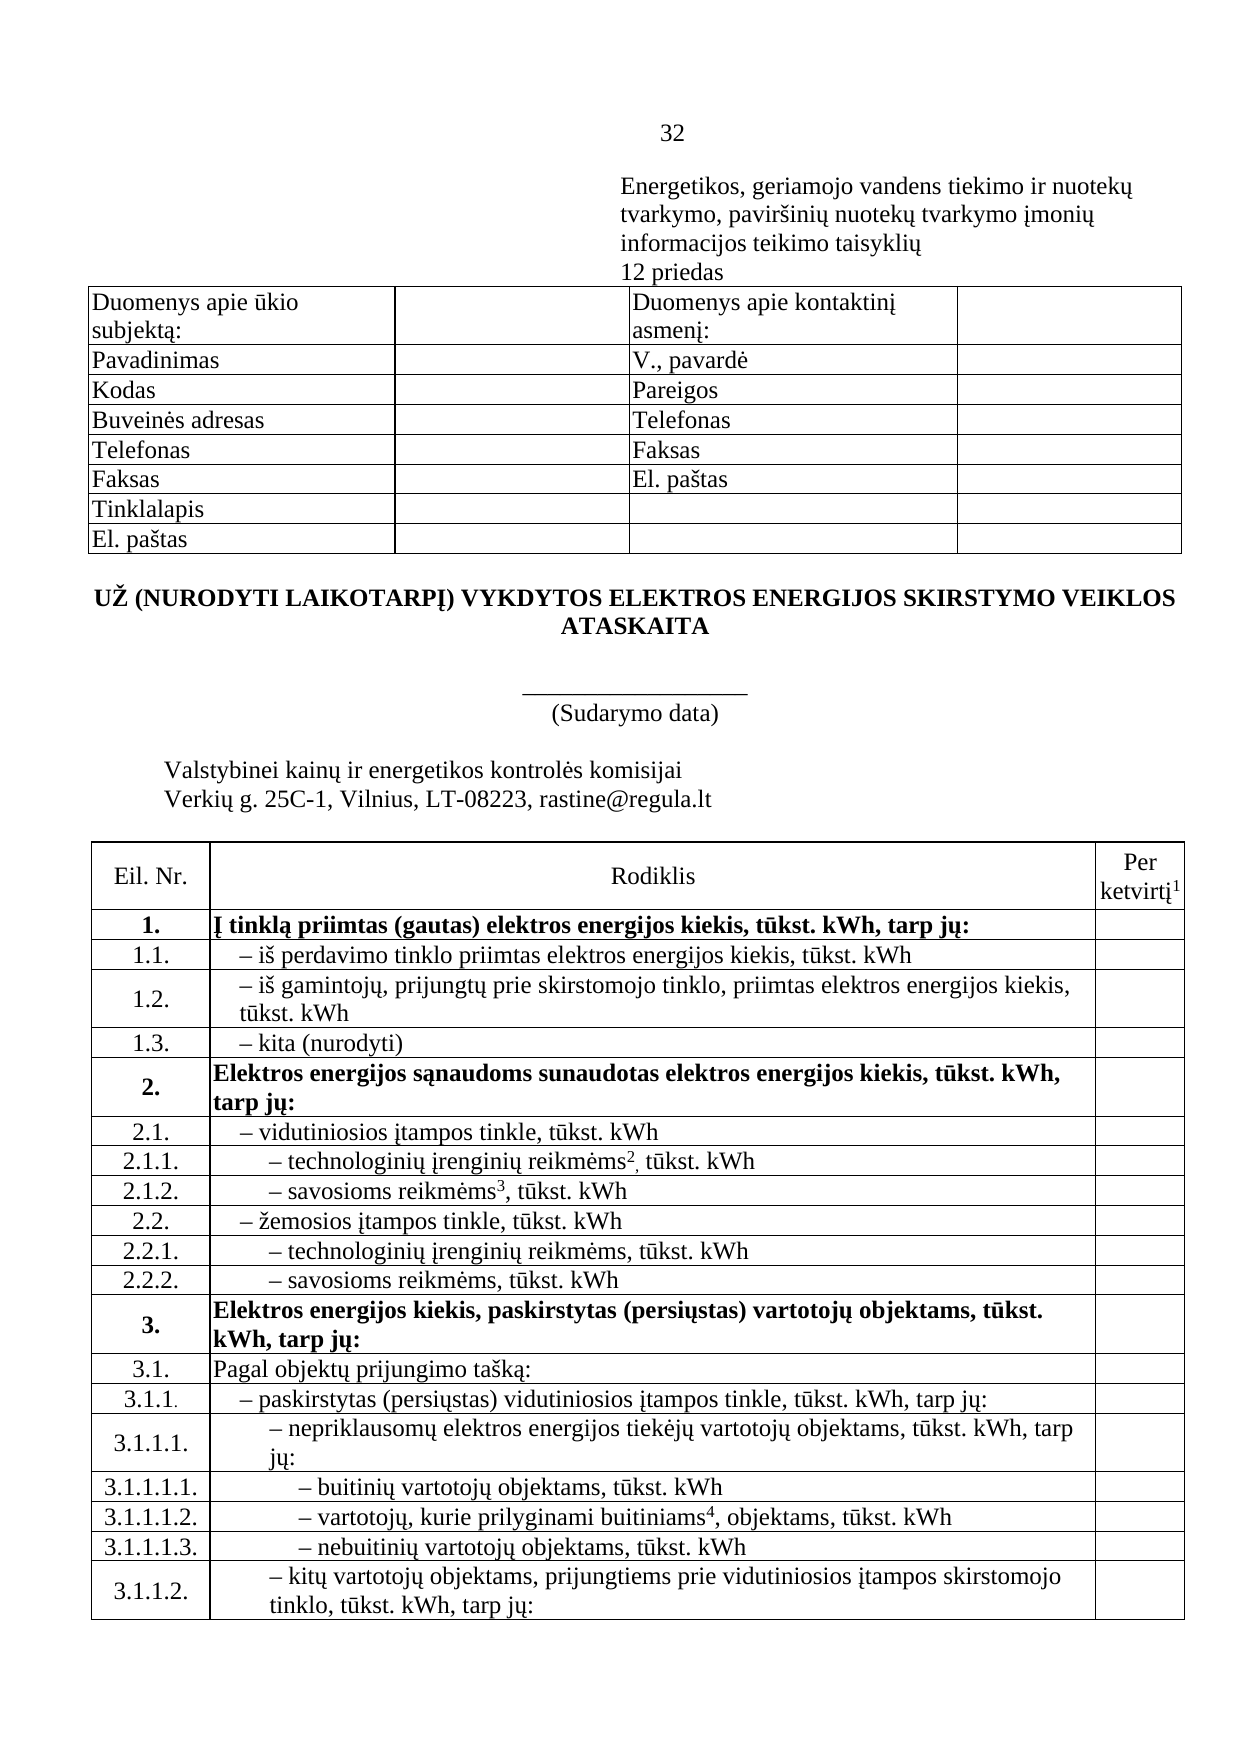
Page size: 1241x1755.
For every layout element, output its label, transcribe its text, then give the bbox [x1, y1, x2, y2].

table_cell [630, 524, 957, 553]
table_cell [958, 375, 1181, 404]
table_cell – buitinių vartotojų objektams, tūkst. kWh [211, 1472, 1095, 1501]
table_cell Pagal objektų prijungimo tašką: [211, 1354, 1095, 1383]
table_header [396, 287, 629, 344]
table_cell [958, 405, 1181, 434]
table_cell [1096, 1532, 1184, 1560]
table_cell [396, 494, 629, 523]
table_cell Pavadinimas [89, 345, 394, 374]
table_cell 2. [92, 1058, 209, 1116]
table_cell [396, 375, 629, 404]
table_cell [1096, 1058, 1184, 1116]
table_header Eil. Nr. [92, 843, 209, 909]
table_cell [396, 435, 629, 463]
table_cell [396, 465, 629, 493]
table_cell 3.1. [92, 1354, 209, 1383]
table_cell [1096, 1146, 1184, 1175]
table_cell 1.1. [92, 940, 209, 969]
table_cell – technologinių įrenginių reikmėms, tūkst. kWh [211, 1236, 1095, 1264]
table_cell Tinklalapis [89, 494, 394, 523]
table_cell Faksas [89, 465, 394, 493]
table_cell Pareigos [630, 375, 957, 404]
table_cell [958, 494, 1181, 523]
text Verkių g. 25C-1, Vilnius, LT-08223, rastine@regula.lt [89, 784, 1181, 813]
table_cell [1096, 1561, 1184, 1619]
table_cell [1096, 940, 1184, 969]
table_cell 3.1.1. [92, 1384, 209, 1412]
table_cell [1096, 910, 1184, 939]
table_header [958, 287, 1181, 344]
text Valstybinei kainų ir energetikos kontrolės komisijai [89, 755, 1181, 784]
table_header Duomenys apie kontaktinį asmenį: [630, 287, 957, 344]
table_cell [1096, 1266, 1184, 1294]
table_cell 3.1.1.1. [92, 1414, 209, 1471]
table_cell [1096, 1176, 1184, 1205]
table_cell – paskirstytas (persiųstas) vidutiniosios įtampos tinkle, tūkst. kWh, tarp jų: [211, 1384, 1095, 1412]
table_header Per ketvirtį1 [1096, 843, 1184, 909]
table_cell [1096, 1295, 1184, 1353]
table_cell [1096, 1502, 1184, 1531]
table_cell – vidutiniosios įtampos tinkle, tūkst. kWh [211, 1117, 1095, 1145]
table_cell El. paštas [630, 465, 957, 493]
table_cell [396, 405, 629, 434]
table_cell – žemosios įtampos tinkle, tūkst. kWh [211, 1206, 1095, 1235]
table_cell – iš perdavimo tinklo priimtas elektros energijos kiekis, tūkst. kWh [211, 940, 1095, 969]
table_cell 2.1. [92, 1117, 209, 1145]
text Energetikos, geriamojo vandens tiekimo ir nuotekų tvarkymo, paviršinių nuotekų tvarkymo įmonių informacijos teikimo taisyklių [620, 171, 1181, 257]
table_cell [1096, 970, 1184, 1027]
table_cell [1096, 1236, 1184, 1264]
table_header Duomenys apie ūkio subjektą: [89, 287, 394, 344]
table_cell [1096, 1384, 1184, 1412]
table_cell 3. [92, 1295, 209, 1353]
table_cell 2.2.1. [92, 1236, 209, 1264]
table_cell [630, 494, 957, 523]
table_cell – iš gamintojų, prijungtų prie skirstomojo tinklo, priimtas elektros energijos kiekis, tūkst. kWh [211, 970, 1095, 1027]
table_cell – savosioms reikmėms, tūkst. kWh [211, 1266, 1095, 1294]
text UŽ (NURODYTI LAIKOTARPĮ) VYKDYTOS ELEKTROS ENERGIJOS SKIRSTYMO VEIKLOS ATASKAITA [89, 583, 1181, 640]
table_cell – kita (nurodyti) [211, 1028, 1095, 1057]
table_cell [958, 435, 1181, 463]
table_cell [1096, 1414, 1184, 1471]
table_cell 3.1.1.2. [92, 1561, 209, 1619]
table_cell 2.2.2. [92, 1266, 209, 1294]
table_cell – vartotojų, kurie prilyginami buitiniams4, objektams, tūkst. kWh [211, 1502, 1095, 1531]
table_cell – kitų vartotojų objektams, prijungtiems prie vidutiniosios įtampos skirstomojo tinklo, tūkst. kWh, tarp jų: [211, 1561, 1095, 1619]
table_cell [1096, 1206, 1184, 1235]
table_cell Telefonas [89, 435, 394, 463]
table_cell 1. [92, 910, 209, 939]
table_cell [1096, 1354, 1184, 1383]
table_cell 3.1.1.1.3. [92, 1532, 209, 1560]
table_cell 2.1.2. [92, 1176, 209, 1205]
table_cell 1.2. [92, 970, 209, 1027]
table_cell – technologinių įrenginių reikmėms2, tūkst. kWh [211, 1146, 1095, 1175]
table_cell 3.1.1.1.2. [92, 1502, 209, 1531]
table_cell 1.3. [92, 1028, 209, 1057]
table_cell Elektros energijos kiekis, paskirstytas (persiųstas) vartotojų objektams, tūkst. kWh, tarp jų: [211, 1295, 1095, 1353]
table_cell [1096, 1028, 1184, 1057]
table_cell [1096, 1117, 1184, 1145]
table_cell [958, 524, 1181, 553]
table_cell Elektros energijos sąnaudoms sunaudotas elektros energijos kiekis, tūkst. kWh, tarp jų: [211, 1058, 1095, 1116]
table_cell – nebuitinių vartotojų objektams, tūkst. kWh [211, 1532, 1095, 1560]
table_cell Telefonas [630, 405, 957, 434]
table_cell [396, 345, 629, 374]
table_cell 3.1.1.1.1. [92, 1472, 209, 1501]
table_cell El. paštas [89, 524, 394, 553]
table_cell Buveinės adresas [89, 405, 394, 434]
table_cell Kodas [89, 375, 394, 404]
table_cell 2.1.1. [92, 1146, 209, 1175]
table_cell Į tinklą priimtas (gautas) elektros energijos kiekis, tūkst. kWh, tarp jų: [211, 910, 1095, 939]
table_cell 2.2. [92, 1206, 209, 1235]
table_cell [1096, 1472, 1184, 1501]
table_cell [396, 524, 629, 553]
table_cell V., pavardė [630, 345, 957, 374]
table_cell [958, 465, 1181, 493]
table_header Rodiklis [211, 843, 1095, 909]
table_cell [958, 345, 1181, 374]
table_cell – nepriklausomų elektros energijos tiekėjų vartotojų objektams, tūkst. kWh, tarp jų: [211, 1414, 1095, 1471]
text 12 priedas [620, 257, 1181, 286]
text __________________ [89, 669, 1181, 698]
table_cell Faksas [630, 435, 957, 463]
text (Sudarymo data) [89, 698, 1181, 726]
table_cell – savosioms reikmėms3, tūkst. kWh [211, 1176, 1095, 1205]
